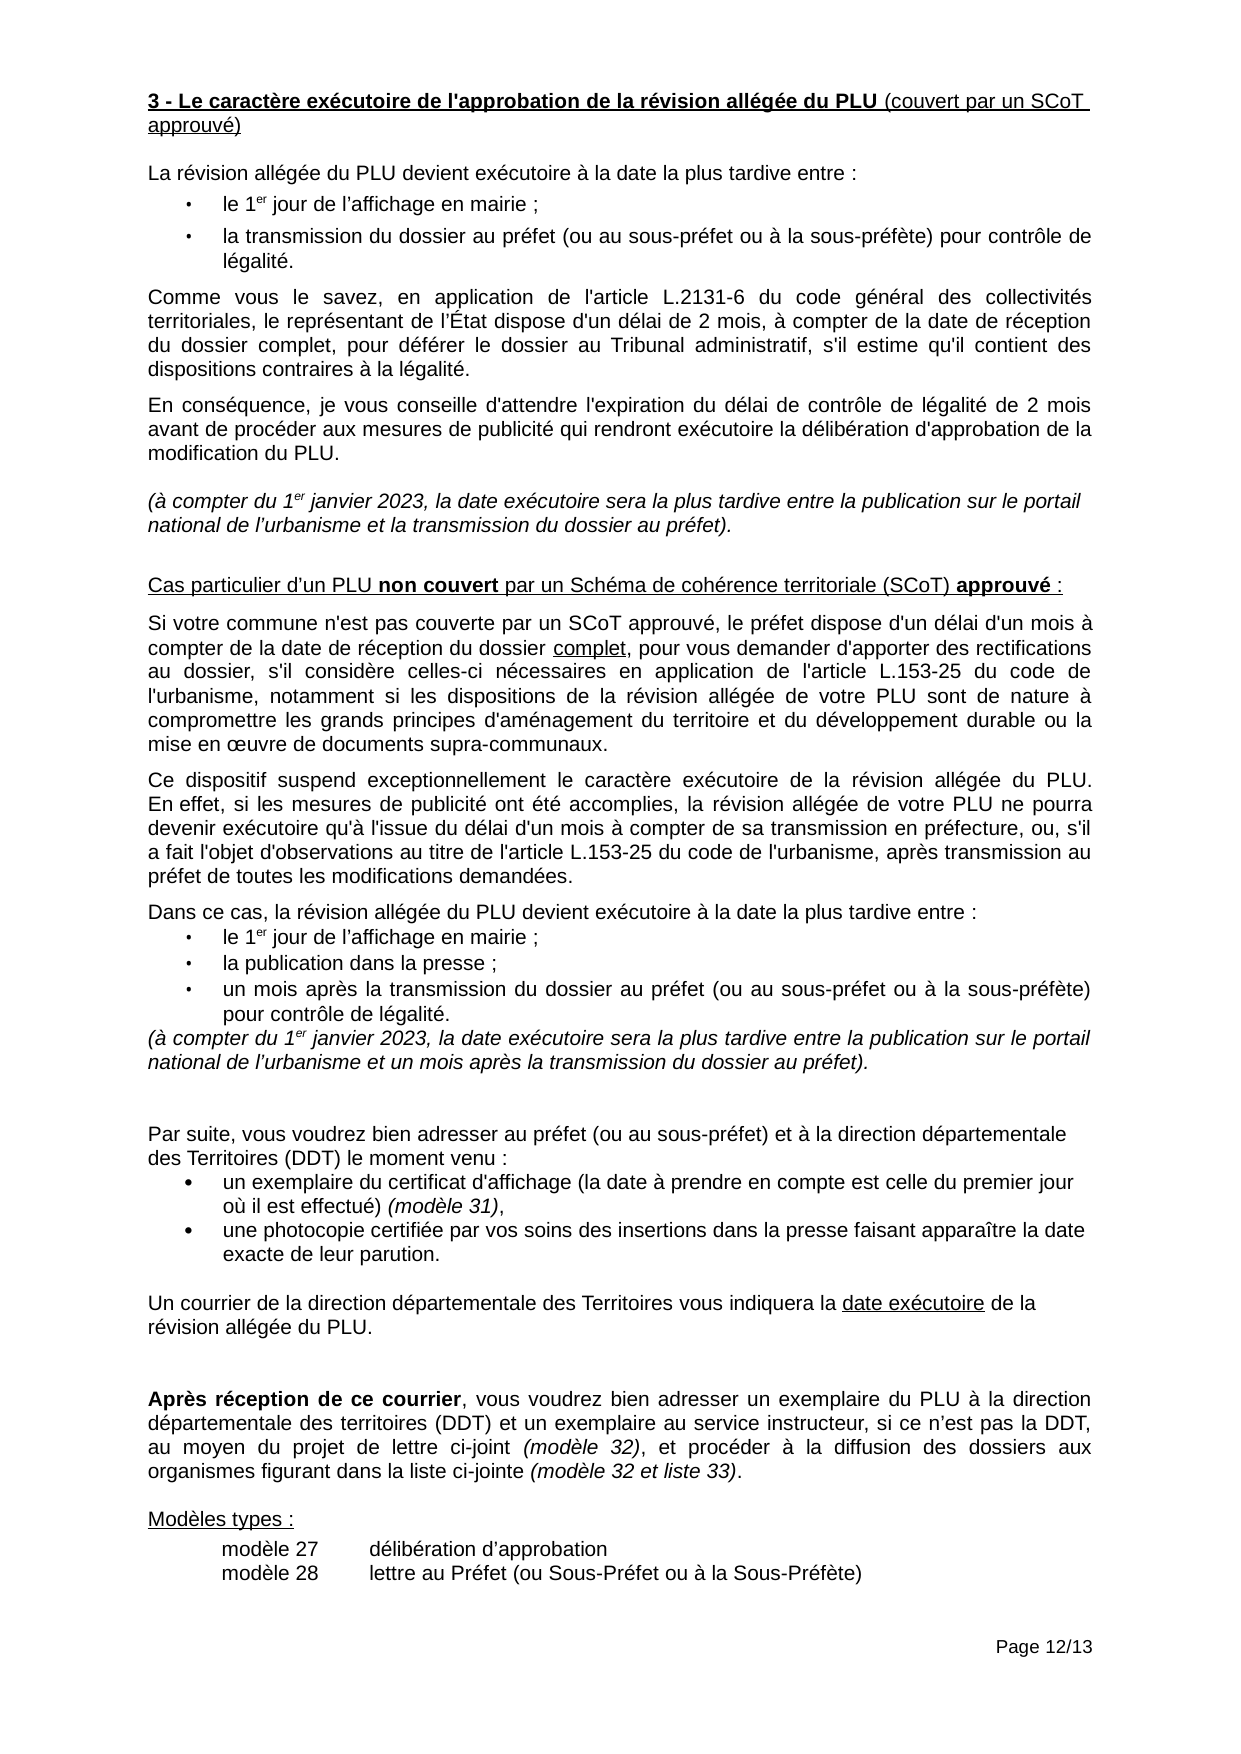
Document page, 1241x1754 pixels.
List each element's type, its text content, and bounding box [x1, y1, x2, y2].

text La révision allégée du PLU devient exécutoire à la date la plus tardive entre : [148, 161, 1093, 185]
text Après réception de ce courrier, vous voudrez bien adresser un exemplaire du PLU à la direction départementale des territoires (DDT) et un exemplaire au service instructeur, si ce n’est pas la DDT, au moyen du projet de lettre ci-joint (modèle 32), et procéder à la diffusion des dossiers aux organismes figurant dans la liste ci‑jointe (modèle 32 et liste 33). [148, 1387, 1093, 1483]
list le 1er jour de l’affichage en mairie ; [185, 924, 1093, 950]
list une photocopie certifiée par vos soins des insertions dans la presse faisant apparaître la date exacte de leur parution. [185, 1218, 1093, 1266]
text (à compter du 1er janvier 2023, la date exécutoire sera la plus tardive entre la publication sur le portail national de l’urbanisme et un mois après la transmission du dossier au préfet). [148, 1026, 1093, 1074]
list un exemplaire du certificat d'affichage (la date à prendre en compte est celle du premier jour où il est effectué) (modèle 31), [185, 1170, 1093, 1218]
text Un courrier de la direction départementale des Territoires vous indiquera la date exécutoire de la révision allégée du PLU. [148, 1291, 1093, 1339]
text 3 - Le caractère exécutoire de l'approbation de la révision allégée du PLU (couvert par un SCoT approuvé) [148, 88, 1093, 137]
text (à compter du 1er janvier 2023, la date exécutoire sera la plus tardive entre la publication sur le portail national de l’urbanisme et la transmission du dossier au préfet). [148, 489, 1093, 537]
list le 1er jour de l’affichage en mairie ; [185, 191, 1093, 217]
text En conséquence, je vous conseille d'attendre l'expiration du délai de contrôle de légalité de 2 mois avant de procéder aux mesures de publicité qui rendront exécutoire la délibération d'approbation de la modification du PLU. [148, 393, 1093, 465]
text Cas particulier d’un PLU non couvert par un Schéma de cohérence territoriale (SCoT) approuvé : [148, 573, 1093, 597]
text Dans ce cas, la révision allégée du PLU devient exécutoire à la date la plus tardive entre : [148, 899, 1093, 924]
text modèle 28 lettre au Préfet (ou Sous-Préfet ou à la Sous-Préfète) [148, 1561, 1093, 1585]
text Comme vous le savez, en application de l'article L.2131-6 du code général des collectivités territoriales, le représentant de l’État dispose d'un délai de 2 mois, à compter de la date de réception du dossier complet, pour déférer le dossier au Tribunal administratif, s'il estime qu'il contient des dispositions contraires à la légalité. [148, 284, 1093, 381]
list la publication dans la presse ; [185, 950, 1093, 976]
text Modèles types : [148, 1507, 1093, 1531]
list la transmission du dossier au préfet (ou au sous-préfet ou à la sous-préfète) pour contrôle de légalité. [185, 223, 1093, 273]
text Ce dispositif suspend exceptionnellement le caractère exécutoire de la révision allégée du PLU. En effet, si les mesures de publicité ont été accomplies, la révision allégée de votre PLU ne pourra devenir exécutoire qu'à l'issue du délai d'un mois à compter de sa transmission en préfecture, ou, s'il a fait l'objet d'observations au titre de l'article L.153-25 du code de l'urbanisme, après transmission au préfet de toutes les modifications demandées. [148, 767, 1093, 888]
list un mois après la transmission du dossier au préfet (ou au sous-préfet ou à la sous-préfète) pour contrôle de légalité. [185, 976, 1093, 1026]
text modèle 27 délibération d’approbation [148, 1537, 1093, 1561]
text Par suite, vous voudrez bien adresser au préfet (ou au sous-préfet) et à la direction départementale des Territoires (DDT) le moment venu : [148, 1122, 1093, 1170]
text Si votre commune n'est pas couverte par un SCoT approuvé, le préfet dispose d'un délai d'un mois à compter de la date de réception du dossier complet, pour vous demander d'apporter des rectifications au dossier, s'il considère celles-ci nécessaires en application de l'article L.153-25 du code de l'urbanisme, notamment si les dispositions de la révision allégée de votre PLU sont de nature à compromettre les grands principes d'aménagement du territoire et du développement durable ou la mise en œuvre de documents supra-communaux. [148, 611, 1093, 756]
